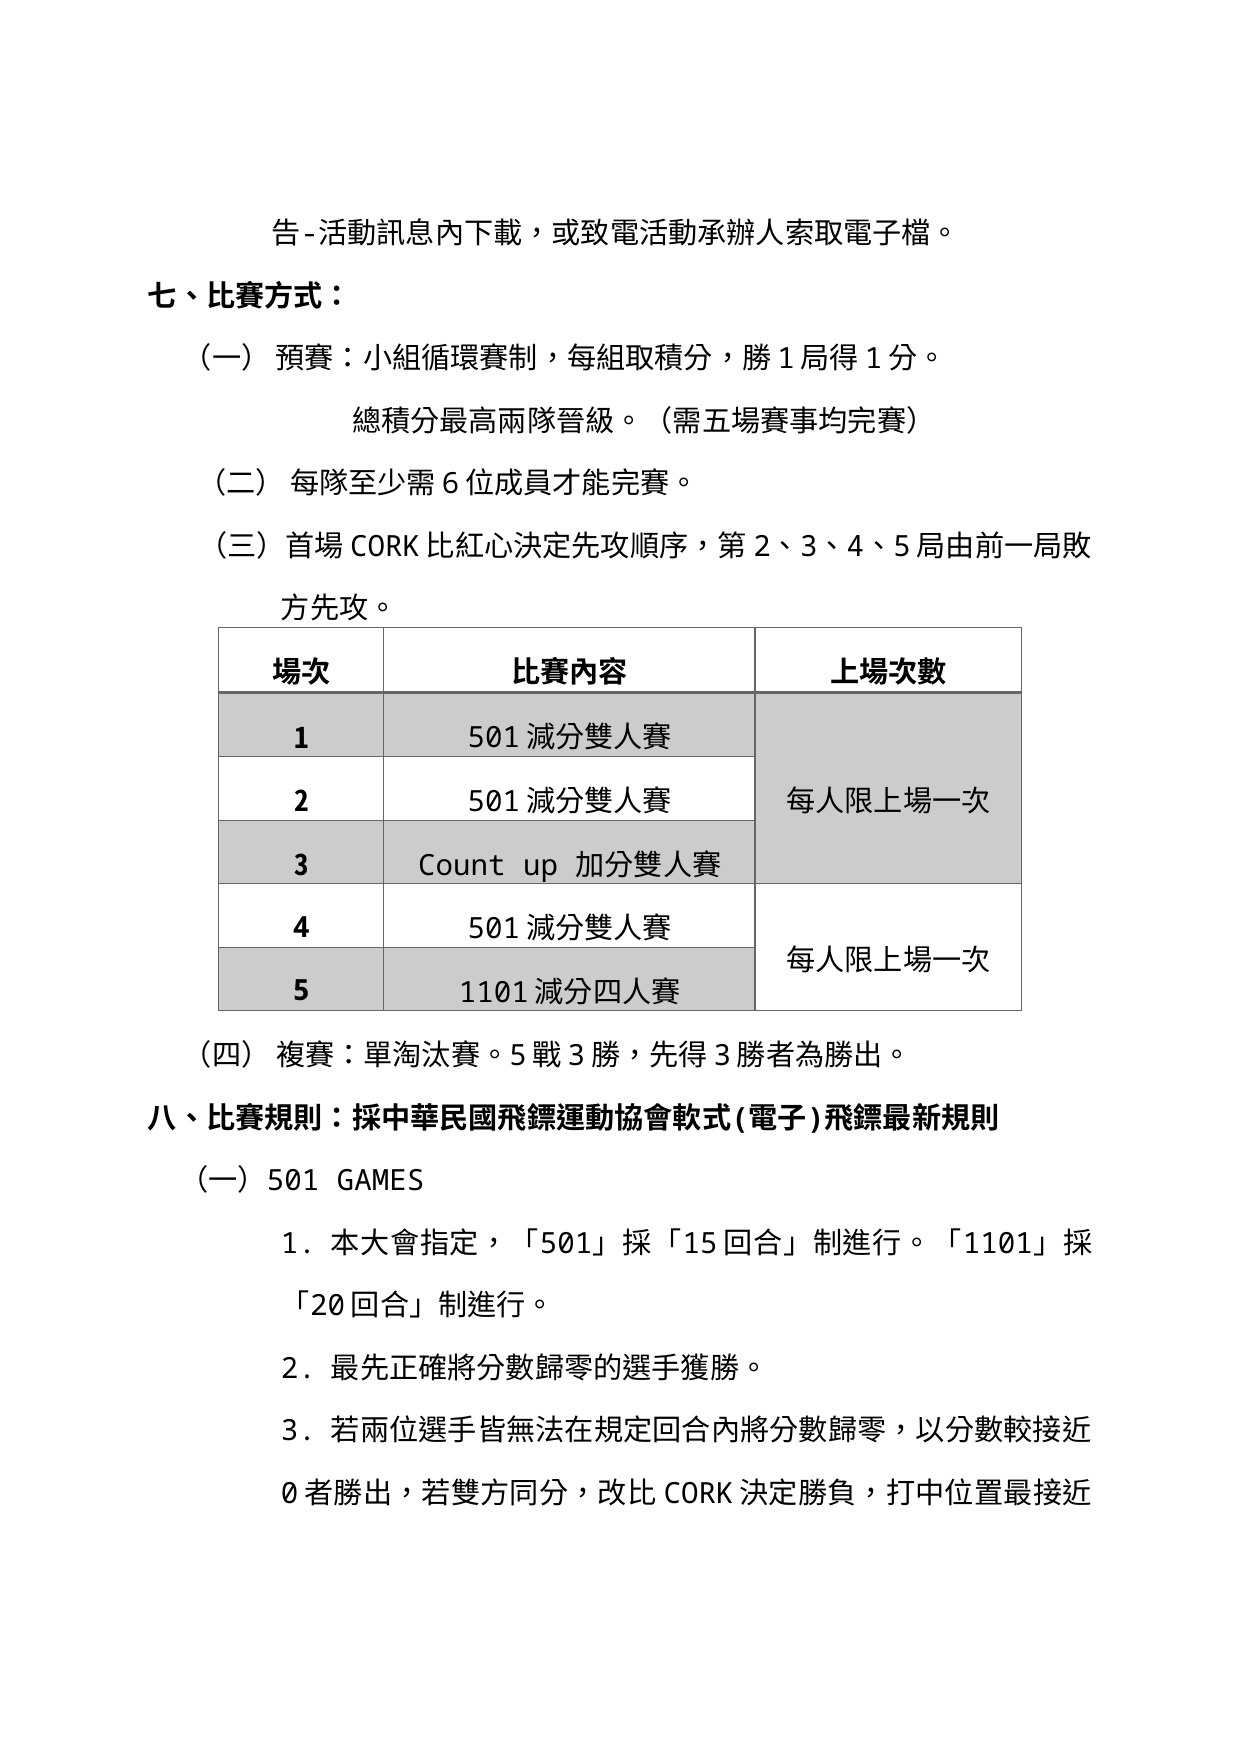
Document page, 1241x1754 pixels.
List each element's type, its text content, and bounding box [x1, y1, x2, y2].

text （四） 複賽：單淘汰賽。5戰3勝，先得3勝者為勝出。 [148, 1011, 1092, 1074]
text 七、比賽方式： [148, 252, 1092, 314]
table_cell 1101減分四人賽 [384, 948, 754, 1010]
table_cell 2 [219, 757, 383, 820]
table_header 上場次數 [756, 628, 1021, 691]
table_cell 3 [219, 821, 383, 883]
table_header 比賽內容 [384, 628, 754, 691]
text 總積分最高兩隊晉級。（需五場賽事均完賽） [148, 377, 1092, 439]
table_header 場次 [219, 628, 383, 691]
text （一）501 GAMES [179, 1136, 1092, 1199]
list 最先正確將分數歸零的選手獲勝。 [281, 1324, 1092, 1386]
text （二） 每隊至少需6位成員才能完賽。 [148, 439, 1092, 502]
text 八、比賽規則：採中華民國飛鏢運動協會軟式(電子)飛鏢最新規則 [148, 1074, 1092, 1136]
table_cell Count up 加分雙人賽 [384, 821, 754, 883]
text （一） 預賽：小組循環賽制，每組取積分，勝1局得1分。 [148, 314, 1092, 377]
list 本大會指定，「501」採「15回合」制進行。「1101」採「20回合」制進行。 [281, 1199, 1092, 1324]
table_cell 每人限上場一次 [756, 884, 1021, 1010]
text （三）首場CORK比紅心決定先攻順序，第2、3、4、5局由前一局敗方先攻。 [163, 502, 1092, 627]
table_cell 5 [219, 948, 383, 1010]
text 告-活動訊息內下載，或致電活動承辦人索取電子檔。 [184, 189, 1092, 252]
table_cell 501減分雙人賽 [384, 884, 754, 947]
table_cell 501減分雙人賽 [384, 694, 754, 756]
table_cell 1 [219, 694, 383, 756]
table_cell 4 [219, 884, 383, 947]
list 若兩位選手皆無法在規定回合內將分數歸零，以分數較接近0者勝出，若雙方同分，改比CORK決定勝負，打中位置最接近 [281, 1386, 1092, 1511]
table_cell 每人限上場一次 [756, 694, 1021, 883]
table_cell 501減分雙人賽 [384, 757, 754, 820]
